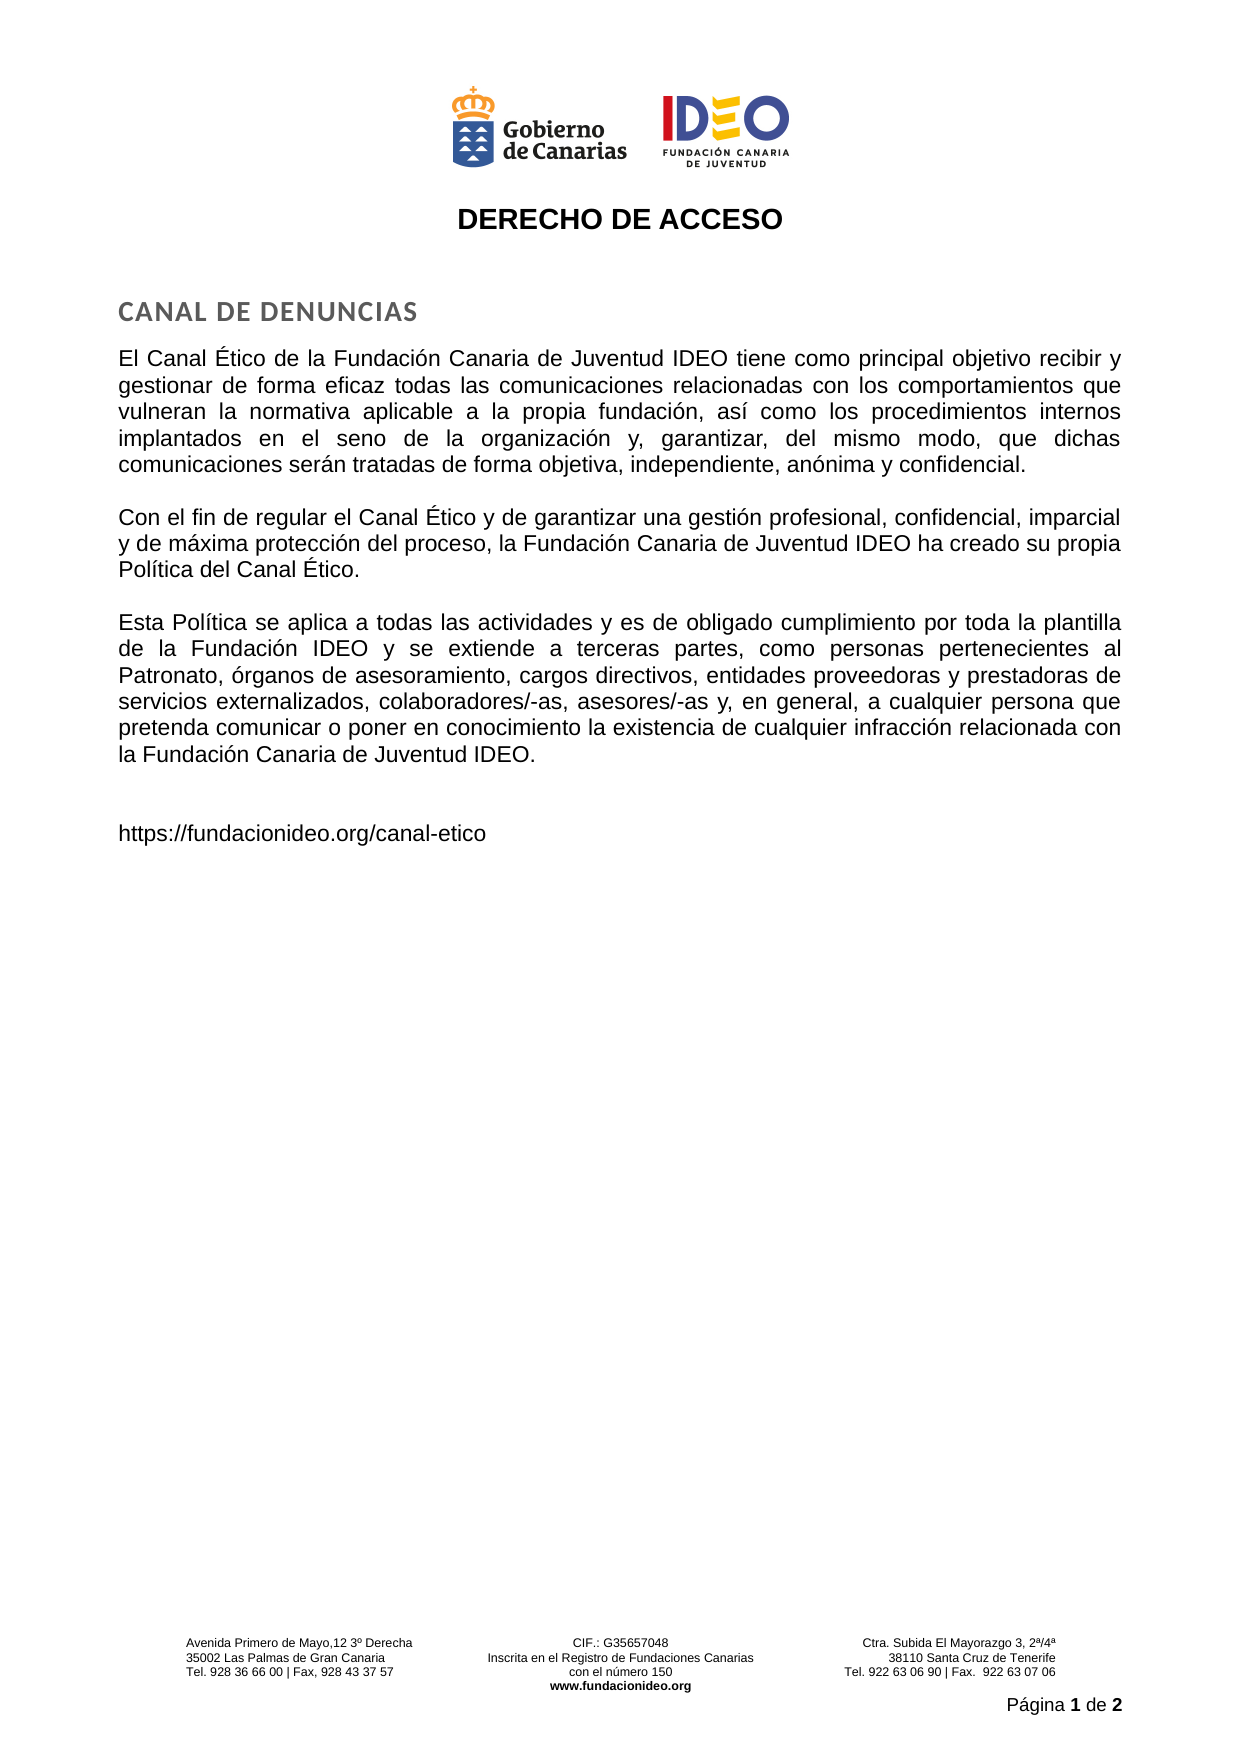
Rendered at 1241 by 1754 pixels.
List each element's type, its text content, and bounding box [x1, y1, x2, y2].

text DERECHO DE ACCESO [118, 202, 1122, 236]
text CANAL DE DENUNCIAS [118, 293, 1122, 329]
text El Canal Ético de la Fundación Canaria de Juventud IDEO tiene como principal objetivo recibir y gestionar de forma eficaz todas las comunicaciones relacionadas con los comportamientos que vulneran la normativa aplicable a la propia fundación, así como los procedimientos internos implantados en el seno de la organización y, garantizar, del mismo modo, que dichas comunicaciones serán tratadas de forma objetiva, independiente, anónima y confidencial. [118, 345, 1122, 477]
text Esta Política se aplica a todas las actividades y es de obligado cumplimiento por toda la plantilla de la Fundación IDEO y se extiende a terceras partes, como personas pertenecientes al Patronato, órganos de asesoramiento, cargos directivos, entidades proveedoras y prestadoras de servicios externalizados, colaboradores/-as, asesores/-as y, en general, a cualquier persona que pretenda comunicar o poner en conocimiento la existencia de cualquier infracción relacionada con la Fundación Canaria de Juventud IDEO. [118, 609, 1122, 767]
text https://fundacionideo.org/canal-etico [118, 820, 1122, 846]
text Con el fin de regular el Canal Ético y de garantizar una gestión profesional, confidencial, imparcial y de máxima protección del proceso, la Fundación Canaria de Juventud IDEO ha creado su propia Política del Canal Ético. [118, 503, 1122, 583]
